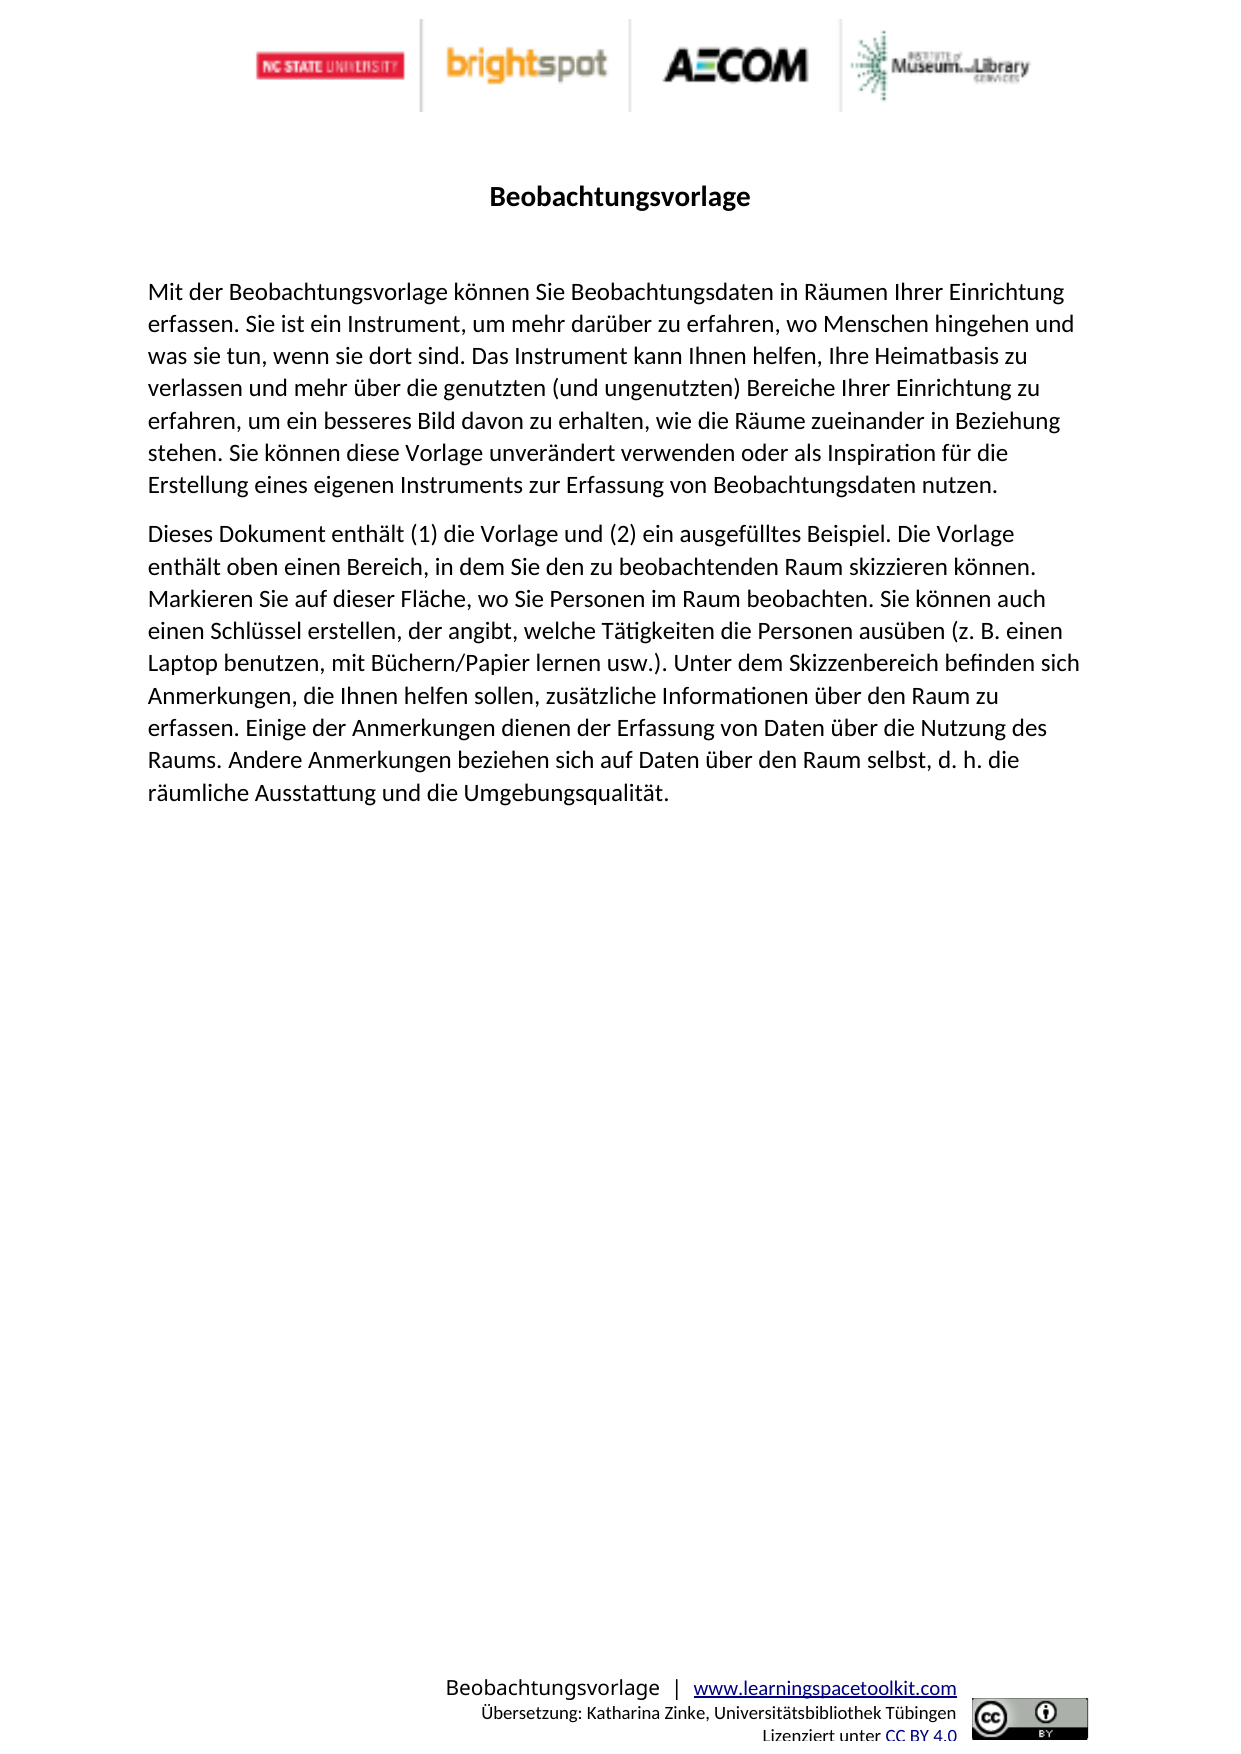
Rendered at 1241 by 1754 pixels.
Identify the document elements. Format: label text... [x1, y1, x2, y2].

text Mit der Beobachtungsvorlage können Sie Beobachtungsdaten in Räumen Ihrer Einrichtung erfassen. Sie ist ein Instrument, um mehr darüber zu erfahren, wo Menschen hingehen und was sie tun, wenn sie dort sind. Das Instrument kann Ihnen helfen, Ihre Heimatbasis zu verlassen und mehr über die genutzten (und ungenutzten) Bereiche Ihrer Einrichtung zu erfahren, um ein besseres Bild davon zu erhalten, wie die Räume zueinander in Beziehung stehen. Sie können diese Vorlage unverändert verwenden oder als Inspiration für die Erstellung eines eigenen Instruments zur Erfassung von Beobachtungsdaten nutzen. [148, 276, 1093, 500]
text Beobachtungsvorlage [148, 178, 1093, 213]
text Dieses Dokument enthält (1) die Vorlage und (2) ein ausgefülltes Beispiel. Die Vorlage enthält oben einen Bereich, in dem Sie den zu beobachtenden Raum skizzieren können. Markieren Sie auf dieser Fläche, wo Sie Personen im Raum beobachten. Sie können auch einen Schlüssel erstellen, der angibt, welche Tätigkeiten die Personen ausüben (z. B. einen Laptop benutzen, mit Büchern/Papier lernen usw.). Unter dem Skizzenbereich befinden sich Anmerkungen, die Ihnen helfen sollen, zusätzliche Informationen über den Raum zu erfassen. Einige der Anmerkungen dienen der Erfassung von Daten über die Nutzung des Raums. Andere Anmerkungen beziehen sich auf Daten über den Raum selbst, d. h. die räumliche Ausstattung und die Umgebungsqualität. [148, 518, 1093, 807]
picture [972, 1698, 1089, 1740]
picture [239, 19, 1047, 112]
